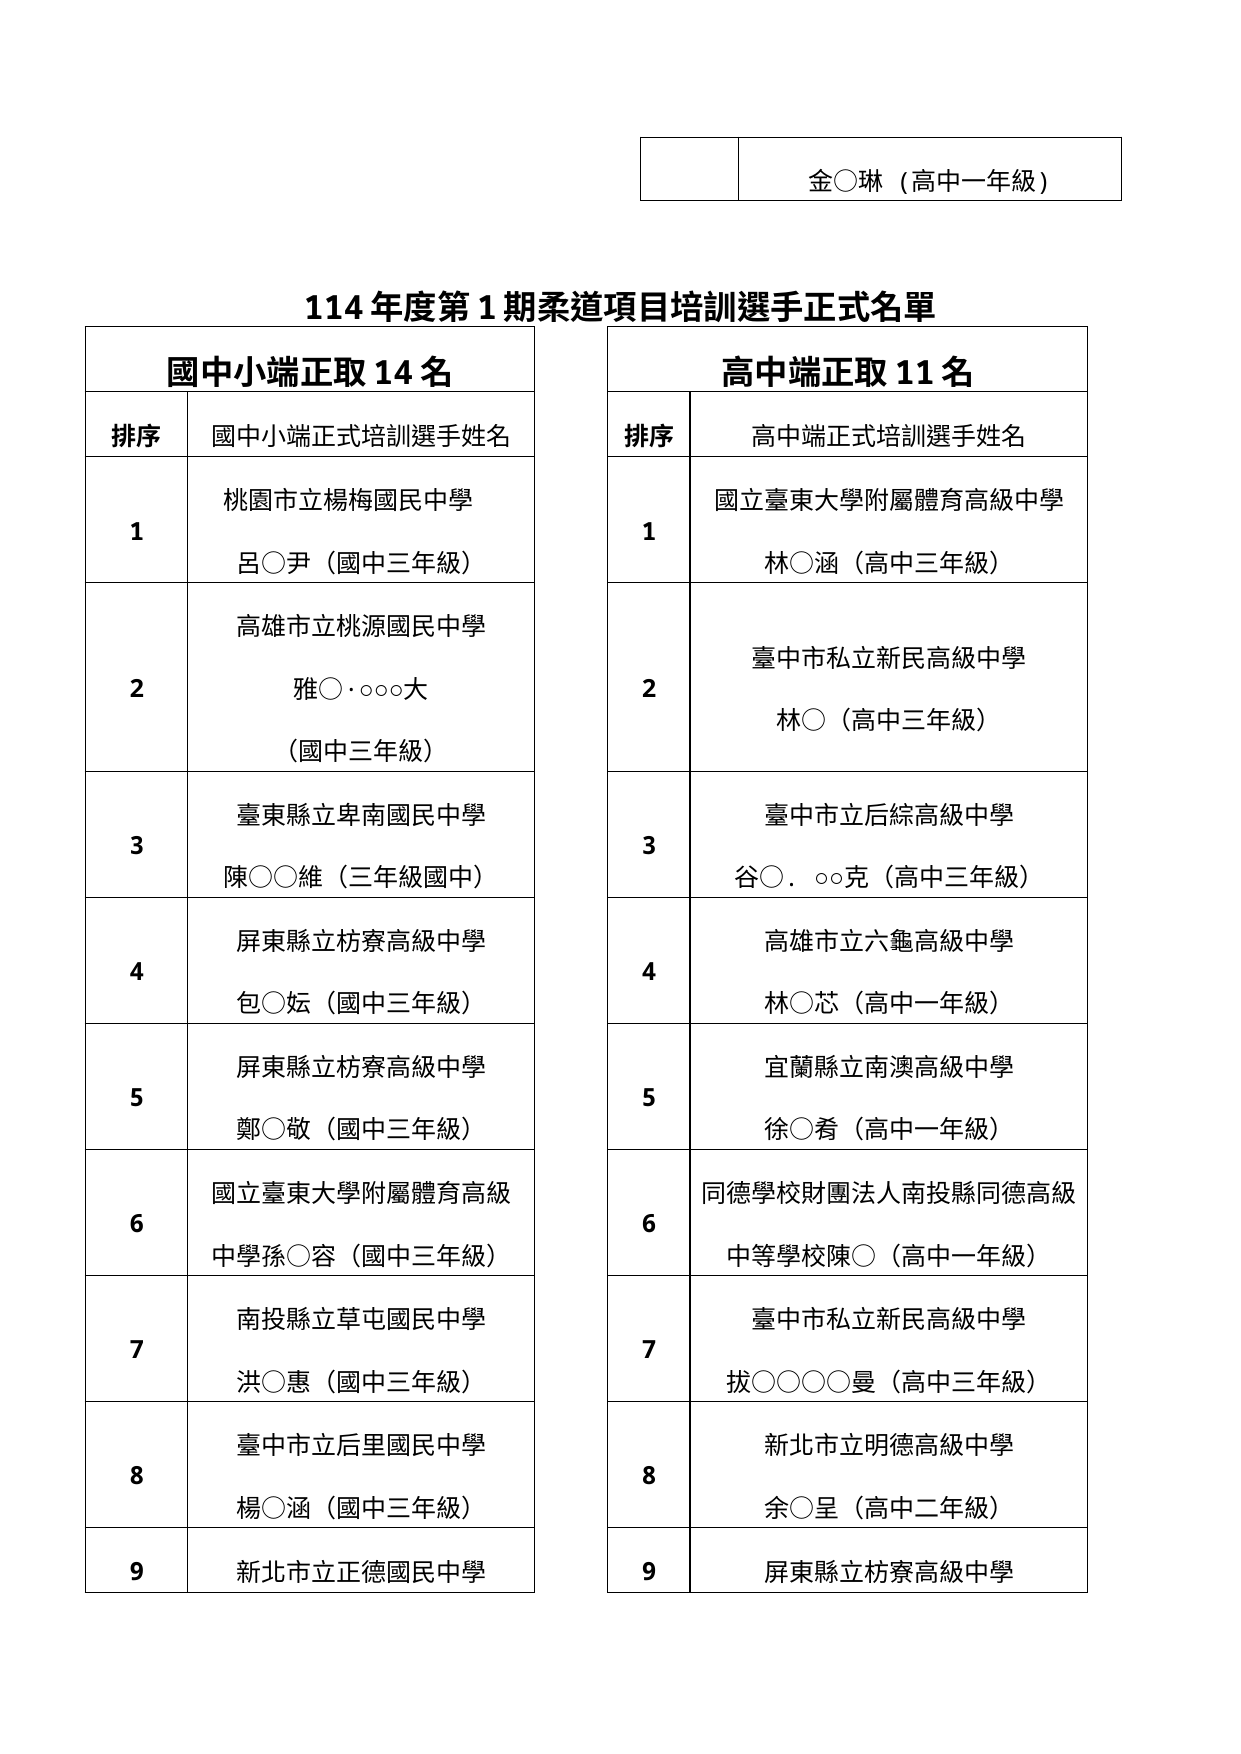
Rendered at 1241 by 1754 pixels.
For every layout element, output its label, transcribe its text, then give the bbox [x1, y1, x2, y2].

table_cell 屏東縣立枋寮高級中學 鄭○敬（國中三年級） [188, 1024, 534, 1149]
table_cell [206, 137, 576, 200]
table_cell 同德學校財團法人南投縣同德高級中等學校陳○（高中一年級） [691, 1150, 1087, 1275]
table_cell 新北市立明德高級中學 余○呈（高中二年級） [691, 1402, 1087, 1527]
table_cell 國立臺東大學附屬體育高級中學孫○容（國中三年級） [188, 1150, 534, 1275]
table_cell 臺中市私立新民高級中學 林○（高中三年級） [691, 583, 1087, 771]
table_cell [535, 1527, 607, 1592]
table_cell 8 [608, 1402, 689, 1527]
text 114年度第1期柔道項目培訓選手正式名單 [118, 264, 1122, 326]
table_cell 4 [86, 898, 187, 1023]
table_cell 桃園市立楊梅國民中學 呂○尹（國中三年級） [188, 457, 534, 582]
table_cell 高雄市立桃源國民中學 雅○·○○○大 （國中三年級） [188, 583, 534, 771]
table_cell [535, 771, 607, 897]
table_cell [535, 1149, 607, 1275]
table_cell 高中端正式培訓選手姓名 [691, 392, 1087, 456]
table_header 國中小端正取14名 [86, 327, 534, 391]
table_cell [535, 1023, 607, 1149]
table_cell [576, 137, 640, 200]
table_cell 排序 [86, 392, 187, 456]
table_cell 屏東縣立枋寮高級中學 [691, 1528, 1087, 1592]
table_cell 3 [86, 772, 187, 897]
table_cell 3 [608, 772, 689, 897]
table_cell 臺東縣立卑南國民中學 陳○○維（三年級國中） [188, 772, 534, 897]
table_cell 排序 [608, 392, 689, 456]
table_cell [535, 1401, 607, 1527]
table_cell [1088, 456, 1155, 582]
table_cell [118, 137, 206, 200]
table_cell 7 [86, 1276, 187, 1401]
table_cell 5 [86, 1024, 187, 1149]
table_cell 5 [608, 1024, 689, 1149]
table_cell 1 [608, 457, 689, 582]
table_cell 8 [86, 1402, 187, 1527]
table_cell 1 [86, 457, 187, 582]
table_cell 國中小端正式培訓選手姓名 [188, 392, 534, 456]
table_cell [1088, 582, 1155, 771]
table_cell 臺中市立后綜高級中學 谷○. ○○克（高中三年級） [691, 772, 1087, 897]
table_cell [1088, 391, 1155, 456]
table_cell 9 [86, 1528, 187, 1592]
table_cell [1088, 1149, 1155, 1275]
table_cell 高雄市立六龜高級中學 林○芯（高中一年級） [691, 898, 1087, 1023]
table_cell 臺中市立后里國民中學 楊○涵（國中三年級） [188, 1402, 534, 1527]
table_cell [535, 1275, 607, 1401]
table_cell [535, 456, 607, 582]
table_header [535, 326, 607, 391]
table_cell 南投縣立草屯國民中學 洪○惠（國中三年級） [188, 1276, 534, 1401]
table_header 高中端正取11名 [608, 327, 1087, 391]
table_cell 6 [608, 1150, 689, 1275]
table_cell 新北市立正德國民中學 [188, 1528, 534, 1592]
table_header [1088, 326, 1155, 391]
table_cell 國立臺東大學附屬體育高級中學 林○涵（高中三年級） [691, 457, 1087, 582]
table_cell [1088, 771, 1155, 897]
table_cell 2 [86, 583, 187, 771]
table_cell [1088, 1401, 1155, 1527]
table_cell 9 [608, 1528, 689, 1592]
table_cell [535, 897, 607, 1023]
table_cell 6 [86, 1150, 187, 1275]
table_cell 金○琳 (高中一年級) [739, 138, 1121, 200]
table_cell [1088, 897, 1155, 1023]
table_cell 4 [608, 898, 689, 1023]
table_cell [1088, 1527, 1155, 1592]
table_cell [535, 391, 607, 456]
table_cell 臺中市私立新民高級中學 拔○○○○曼（高中三年級） [691, 1276, 1087, 1401]
table_cell [1088, 1275, 1155, 1401]
table_cell [1088, 1023, 1155, 1149]
table_cell 7 [608, 1276, 689, 1401]
table_cell [641, 138, 738, 200]
table_cell 2 [608, 583, 689, 771]
table_cell [535, 582, 607, 771]
table_cell 屏東縣立枋寮高級中學 包○妘（國中三年級） [188, 898, 534, 1023]
table_cell 宜蘭縣立南澳高級中學 徐○肴（高中一年級） [691, 1024, 1087, 1149]
